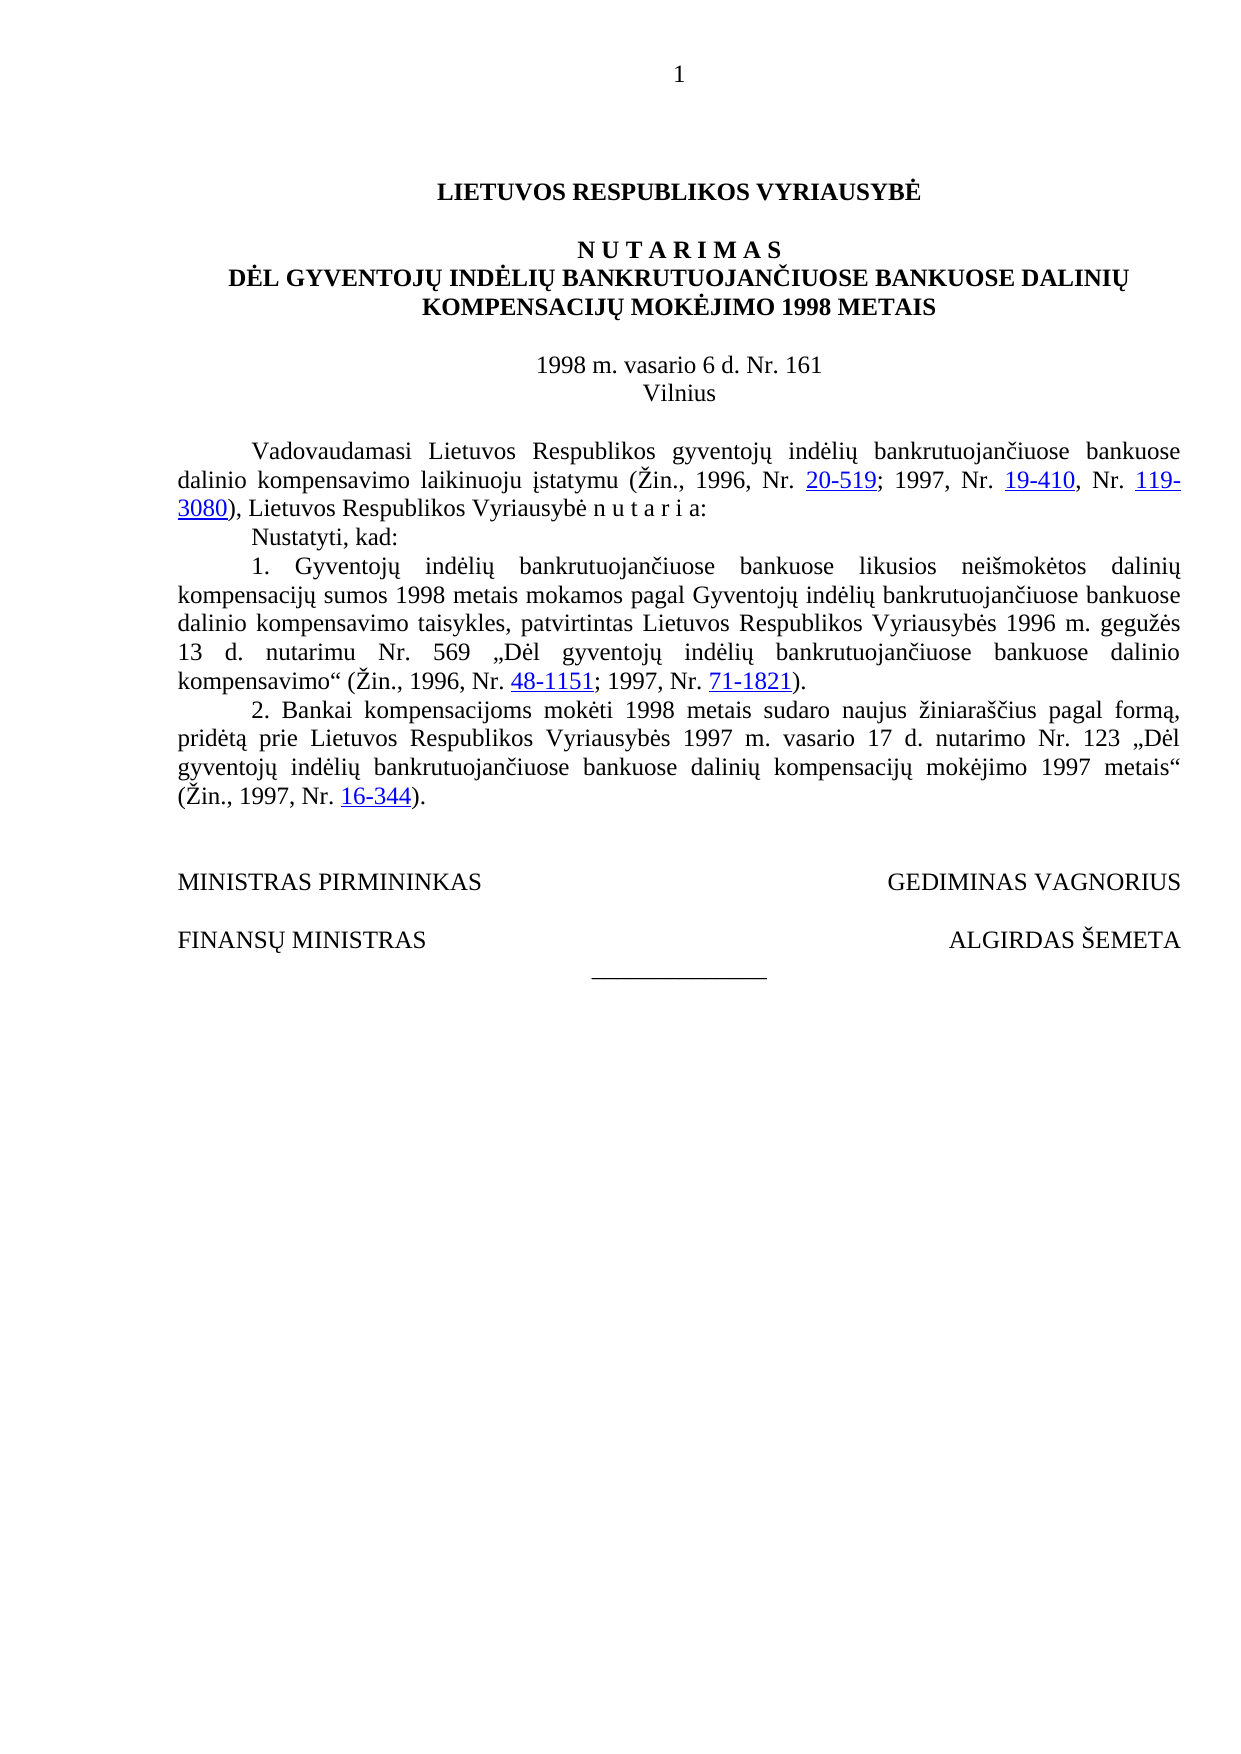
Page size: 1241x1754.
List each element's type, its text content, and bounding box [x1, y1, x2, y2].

text 1998 m. vasario 6 d. Nr. 161 [177, 350, 1181, 378]
text MINISTRAS PIRMININKAS GEDIMINAS VAGNORIUS [177, 867, 1181, 896]
text Nustatyti, kad: [177, 522, 1181, 551]
text DĖL GYVENTOJŲ INDĖLIŲ BANKRUTUOJANČIUOSE BANKUOSE DALINIŲ KOMPENSACIJŲ MOKĖJIMO 1998 METAIS [177, 263, 1181, 321]
text LIETUVOS RESPUBLIKOS VYRIAUSYBĖ [177, 177, 1181, 206]
text 1. Gyventojų indėlių bankrutuojančiuose bankuose likusios neišmokėtos dalinių kompensacijų sumos 1998 metais mokamos pagal Gyventojų indėlių bankrutuojančiuose bankuose dalinio kompensavimo taisykles, patvirtintas Lietuvos Respublikos Vyriausybės 1996 m. gegužės 13 d. nutarimu Nr. 569 „Dėl gyventojų indėlių bankrutuojančiuose bankuose dalinio kompensavimo“ (Žin., 1996, Nr. 48-1151; 1997, Nr. 71-1821). [177, 551, 1181, 695]
text Vadovaudamasi Lietuvos Respublikos gyventojų indėlių bankrutuojančiuose bankuose dalinio kompensavimo laikinuoju įstatymu (Žin., 1996, Nr. 20-519; 1997, Nr. 19-410, Nr. 119-3080), Lietuvos Respublikos Vyriausybė nutaria: [177, 436, 1181, 522]
text Vilnius [177, 378, 1181, 407]
text N U T A R I M A S [177, 235, 1181, 263]
text 2. Bankai kompensacijoms mokėti 1998 metais sudaro naujus žiniaraščius pagal formą, pridėtą prie Lietuvos Respublikos Vyriausybės 1997 m. vasario 17 d. nutarimo Nr. 123 „Dėl gyventojų indėlių bankrutuojančiuose bankuose dalinių kompensacijų mokėjimo 1997 metais“ (Žin., 1997, Nr. 16-344). [177, 695, 1181, 810]
text FINANSŲ MINISTRAS ALGIRDAS ŠEMETA [177, 925, 1181, 953]
text ______________ [177, 953, 1181, 982]
